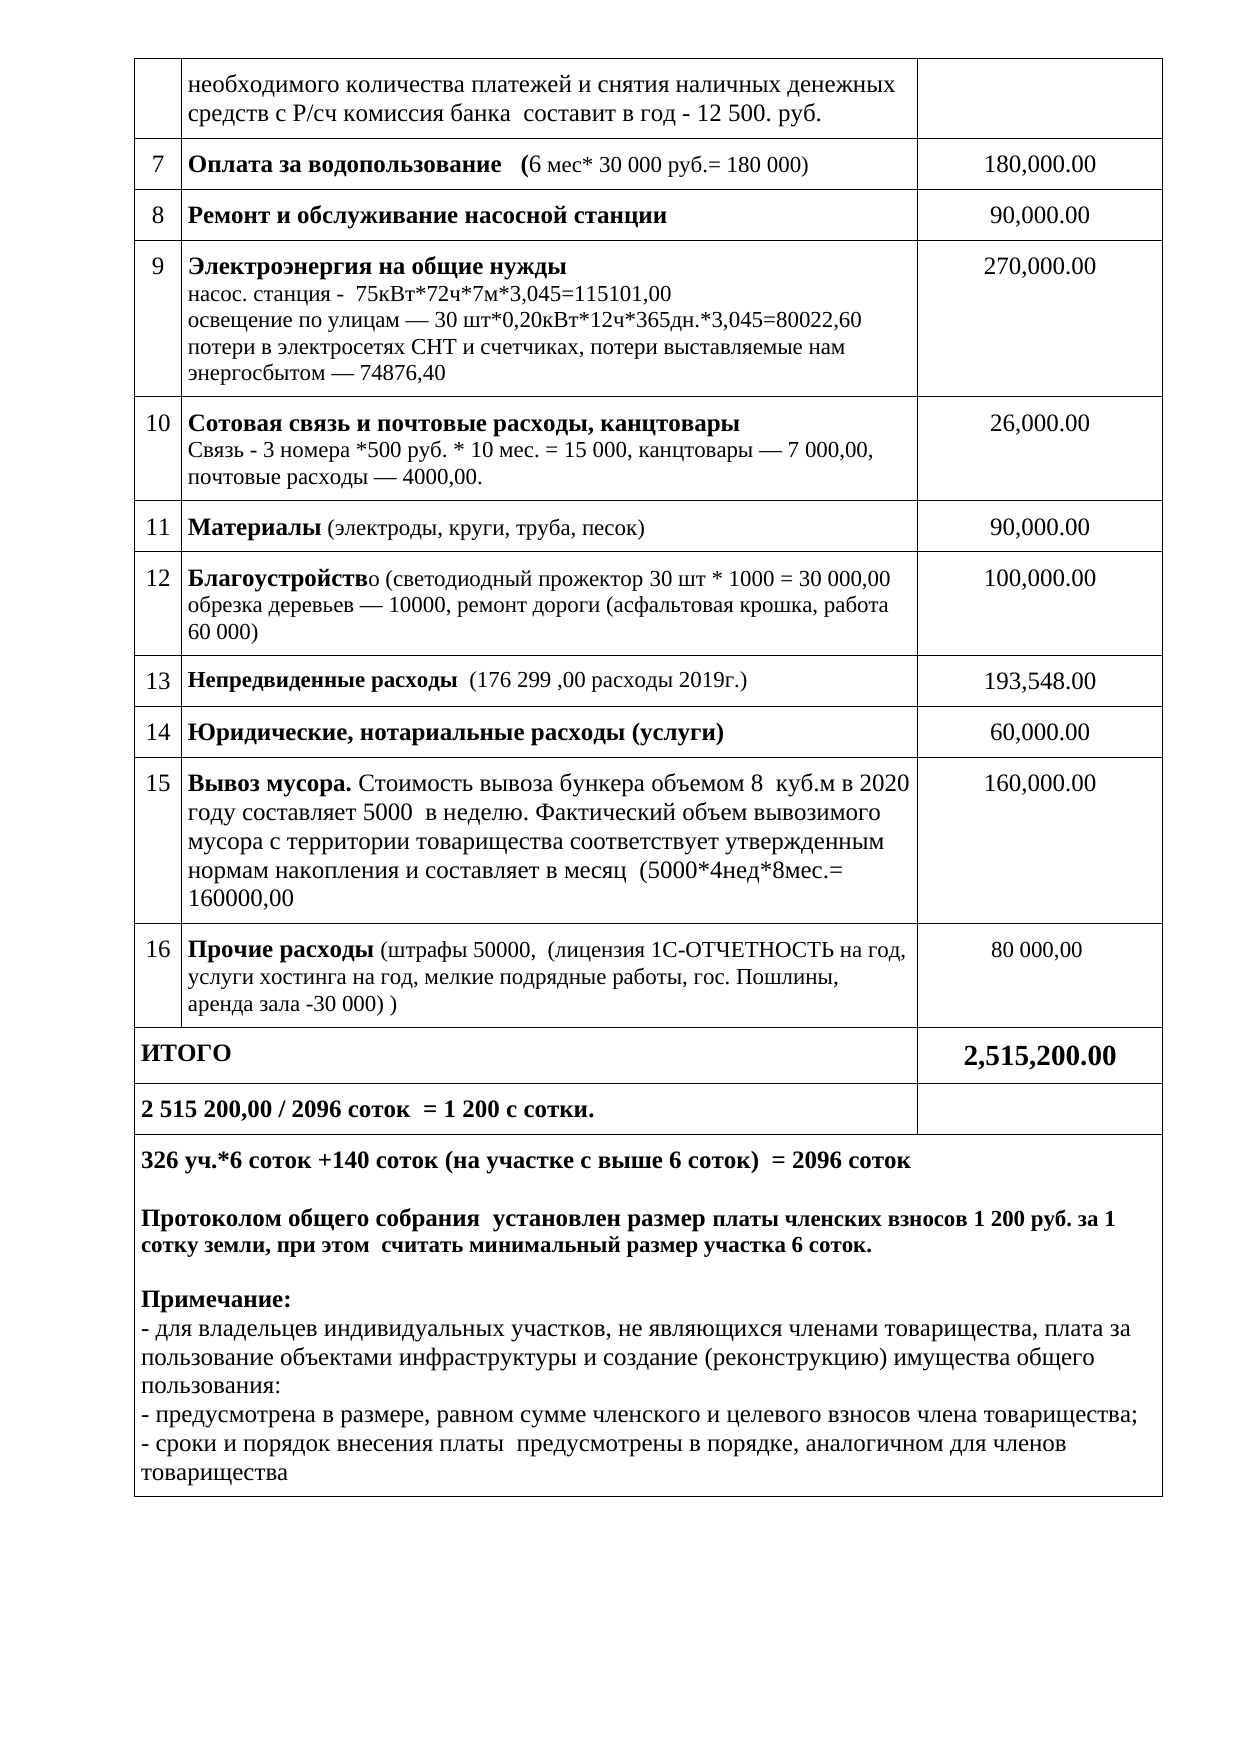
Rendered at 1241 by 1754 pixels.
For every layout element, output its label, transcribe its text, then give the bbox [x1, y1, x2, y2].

table_cell Электроэнергия на общие нужды насос. станция - 75кВт*72ч*7м*3,045=115101,00 освещение по улицам — 30 шт*0,20кВт*12ч*365дн.*3,045=80022,60 потери в электросетях СНТ и счетчиках, потери выставляемые нам энергосбытом — 74876,40 [182, 241, 917, 396]
table_cell 100 000,00 [918, 552, 1162, 655]
table_cell 13 [135, 656, 181, 706]
table_cell 60 000,00 [918, 707, 1162, 757]
table_cell Оплата за водопользование (6 мес* 30 000 руб.= 180 000) [182, 139, 917, 189]
table_cell 11 [135, 501, 181, 551]
table_cell 9 [135, 241, 181, 396]
table_cell 8 [135, 190, 181, 240]
table_cell Прочие расходы (штрафы 50000, (лицензия 1С-ОТЧЕТНОСТЬ на год, услуги хостинга на год, мелкие подрядные работы, гос. Пошлины, аренда зала -30 000) ) [182, 924, 917, 1027]
table_cell Благоустройство (светодиодный прожектор 30 шт * 1000 = 30 000,00 обрезка деревьев — 10000, ремонт дороги (асфальтовая крошка, работа 60 000) [182, 552, 917, 655]
table_cell Юридические, нотариальные расходы (услуги) [182, 707, 917, 757]
table_cell 180 000,00 [918, 139, 1162, 189]
table_cell 90 000,00 [918, 190, 1162, 240]
table_cell 16 [135, 924, 181, 1027]
table_cell Ремонт и обслуживание насосной станции [182, 190, 917, 240]
table_cell 270 000,00 [918, 241, 1162, 396]
table_cell 12 [135, 552, 181, 655]
table_cell Материалы (электроды, круги, труба, песок) [182, 501, 917, 551]
table_cell 26 000,00 [918, 397, 1162, 500]
table_cell 326 уч.*6 соток +140 соток (на участке с выше 6 соток) = 2096 соток Протоколом общего собрания установлен размер платы членских взносов 1 200 руб. за 1 сотку земли, при этом считать минимальный размер участка 6 соток. Примечание: - для владельцев индивидуальных участков, не являющихся членами товарищества, плата за пользование объектами инфраструктуры и создание (реконструкцию) имущества общего пользования: - предусмотрена в размере, равном сумме членского и целевого взносов члена товарищества; - сроки и порядок внесения платы предусмотрены в порядке, аналогичном для членов товарищества [135, 1135, 1162, 1496]
table_cell Сотовая связь и почтовые расходы, канцтовары Связь - 3 номера *500 руб. * 10 мес. = 15 000, канцтовары — 7 000,00, почтовые расходы — 4000,00. [182, 397, 917, 500]
table_cell 7 [135, 139, 181, 189]
table_cell ИТОГО [135, 1028, 917, 1082]
table_cell 14 [135, 707, 181, 757]
table_cell [135, 59, 181, 138]
table_cell 193 548,00 [918, 656, 1162, 706]
table_cell 80 000,00 [918, 924, 1162, 1027]
table_cell 10 [135, 397, 181, 500]
table_cell необходимого количества платежей и снятия наличных денежных средств с Р/сч комиссия банка составит в год - 12 500. руб. [182, 59, 917, 138]
table_cell 2 515 200,00 / 2096 соток = 1 200 с сотки. [135, 1084, 917, 1133]
table_cell 90 000,00 [918, 501, 1162, 551]
table_cell 160 000,00 [918, 758, 1162, 923]
table_cell 15 [135, 758, 181, 923]
table_cell Непредвиденные расходы (176 299 ,00 расходы 2019г.) [182, 656, 917, 706]
table_cell 2 515 200,00 [918, 1028, 1162, 1082]
table_cell [918, 59, 1162, 138]
table_cell [918, 1084, 1162, 1133]
table_cell Вывоз мусора. Стоимость вывоза бункера объемом 8 куб.м в 2020 году составляет 5000 в неделю. Фактический объем вывозимого мусора с территории товарищества соответствует утвержденным нормам накопления и составляет в месяц (5000*4нед*8мес.= 160000,00 [182, 758, 917, 923]
